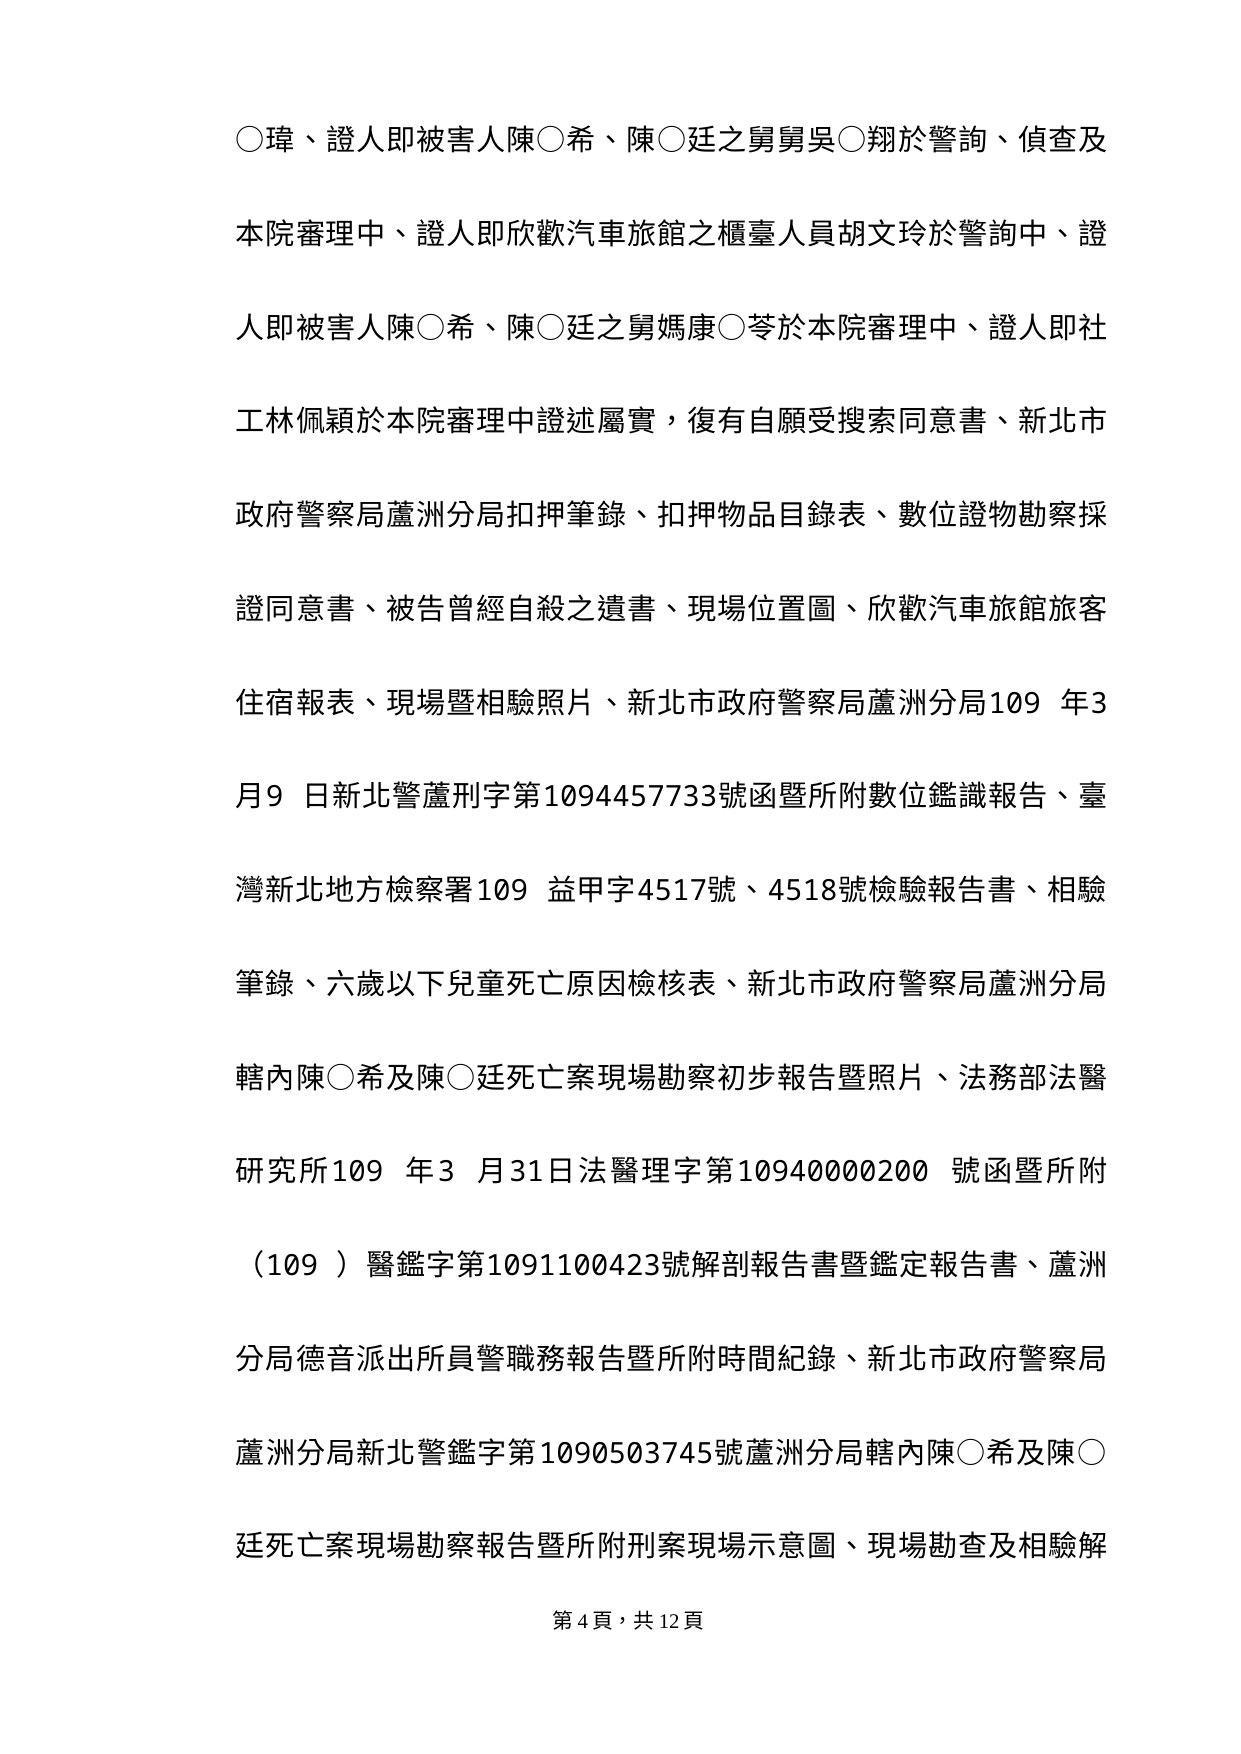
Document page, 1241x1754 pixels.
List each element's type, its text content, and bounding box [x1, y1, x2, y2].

text ○瑋、證人即被害人陳○希、陳○廷之舅舅吳○翔於警詢、偵查及本院審理中、證人即欣歡汽車旅館之櫃臺人員胡文玲於警詢中、證人即被害人陳○希、陳○廷之舅媽康○苓於本院審理中、證人即社工林佩穎於本院審理中證述屬實，復有自願受搜索同意書、新北市政府警察局蘆洲分局扣押筆錄、扣押物品目錄表、數位證物勘察採證同意書、被告曾經自殺之遺書、現場位置圖、欣歡汽車旅館旅客住宿報表、現場暨相驗照片、新北市政府警察局蘆洲分局109 年3 月9 日新北警蘆刑字第1094457733號函暨所附數位鑑識報告、臺灣新北地方檢察署109 益甲字4517號、4518號檢驗報告書、相驗筆錄、六歲以下兒童死亡原因檢核表、新北市政府警察局蘆洲分局轄內陳○希及陳○廷死亡案現場勘察初步報告暨照片、法務部法醫研究所109 年3 月31日法醫理字第10940000200 號函暨所附（109 ）醫鑑字第1091100423號解剖報告書暨鑑定報告書、蘆洲分局德音派出所員警職務報告暨所附時間紀錄、新北市政府警察局蘆洲分局新北警鑑字第1090503745號蘆洲分局轄內陳○希及陳○廷死亡案現場勘察報告暨所附刑案現場示意圖、現場勘查及相驗解 [177, 96, 1107, 1565]
